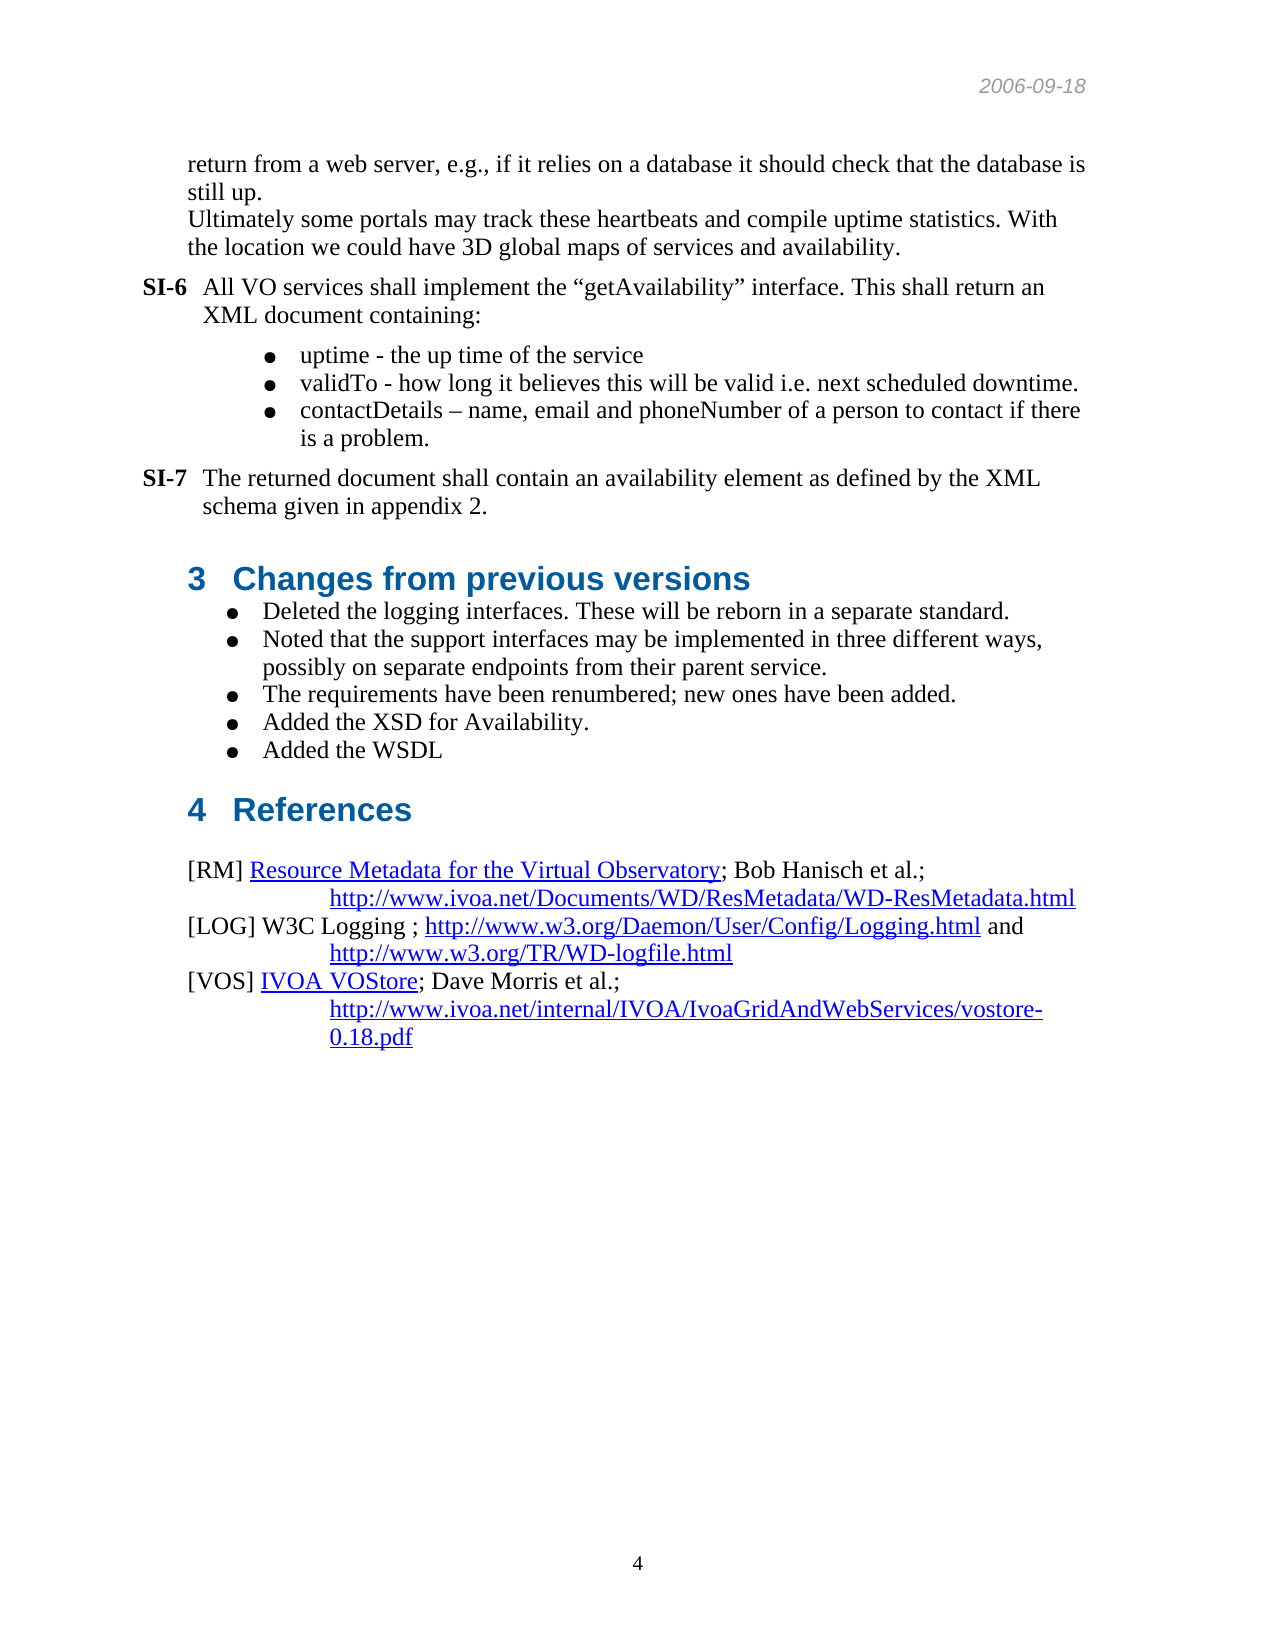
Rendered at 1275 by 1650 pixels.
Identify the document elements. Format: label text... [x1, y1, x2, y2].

text [VOS] IVOA VOStore; Dave Morris et al.; http://www.ivoa.net/internal/IVOA/IvoaGridAndWebServices/vostore-0.18.pdf [187, 967, 1087, 1050]
list All VO services shall implement the “getAvailability” interface. This shall return an XML document containing: [142, 273, 1087, 329]
list Deleted the logging interfaces. These will be reborn in a separate standard. [225, 597, 1087, 625]
subtitle Changes from previous versions [187, 560, 1087, 597]
list The returned document shall contain an availability element as defined by the XML schema given in appendix 2. [142, 464, 1087, 520]
list The requirements have been renumbered; new ones have been added. [225, 681, 1087, 708]
text Ultimately some portals may track these heartbeats and compile uptime statistics. With the location we could have 3D global maps of services and availability. [187, 205, 1087, 261]
subtitle References [187, 791, 1087, 829]
list Added the WSDL [225, 736, 1087, 764]
list contactDetails – name, email and phoneNumber of a person to contact if there is a problem. [262, 397, 1087, 452]
list validTo - how long it believes this will be valid i.e. next scheduled downtime. [262, 369, 1087, 397]
list uptime - the up time of the service [262, 341, 1087, 369]
list Added the XSD for Availability. [225, 708, 1087, 736]
list Noted that the support interfaces may be implemented in three different ways, possibly on separate endpoints from their parent service. [225, 625, 1087, 681]
text return from a web server, e.g., if it relies on a database it should check that the database is still up. [187, 150, 1087, 205]
text [LOG] W3C Logging ; http://www.w3.org/Daemon/User/Config/Logging.html and http://www.w3.org/TR/WD-logfile.html [187, 912, 1087, 967]
text [RM] Resource Metadata for the Virtual Observatory; Bob Hanisch et al.; http://www.ivoa.net/Documents/WD/ResMetadata/WD-ResMetadata.html [187, 856, 1087, 912]
